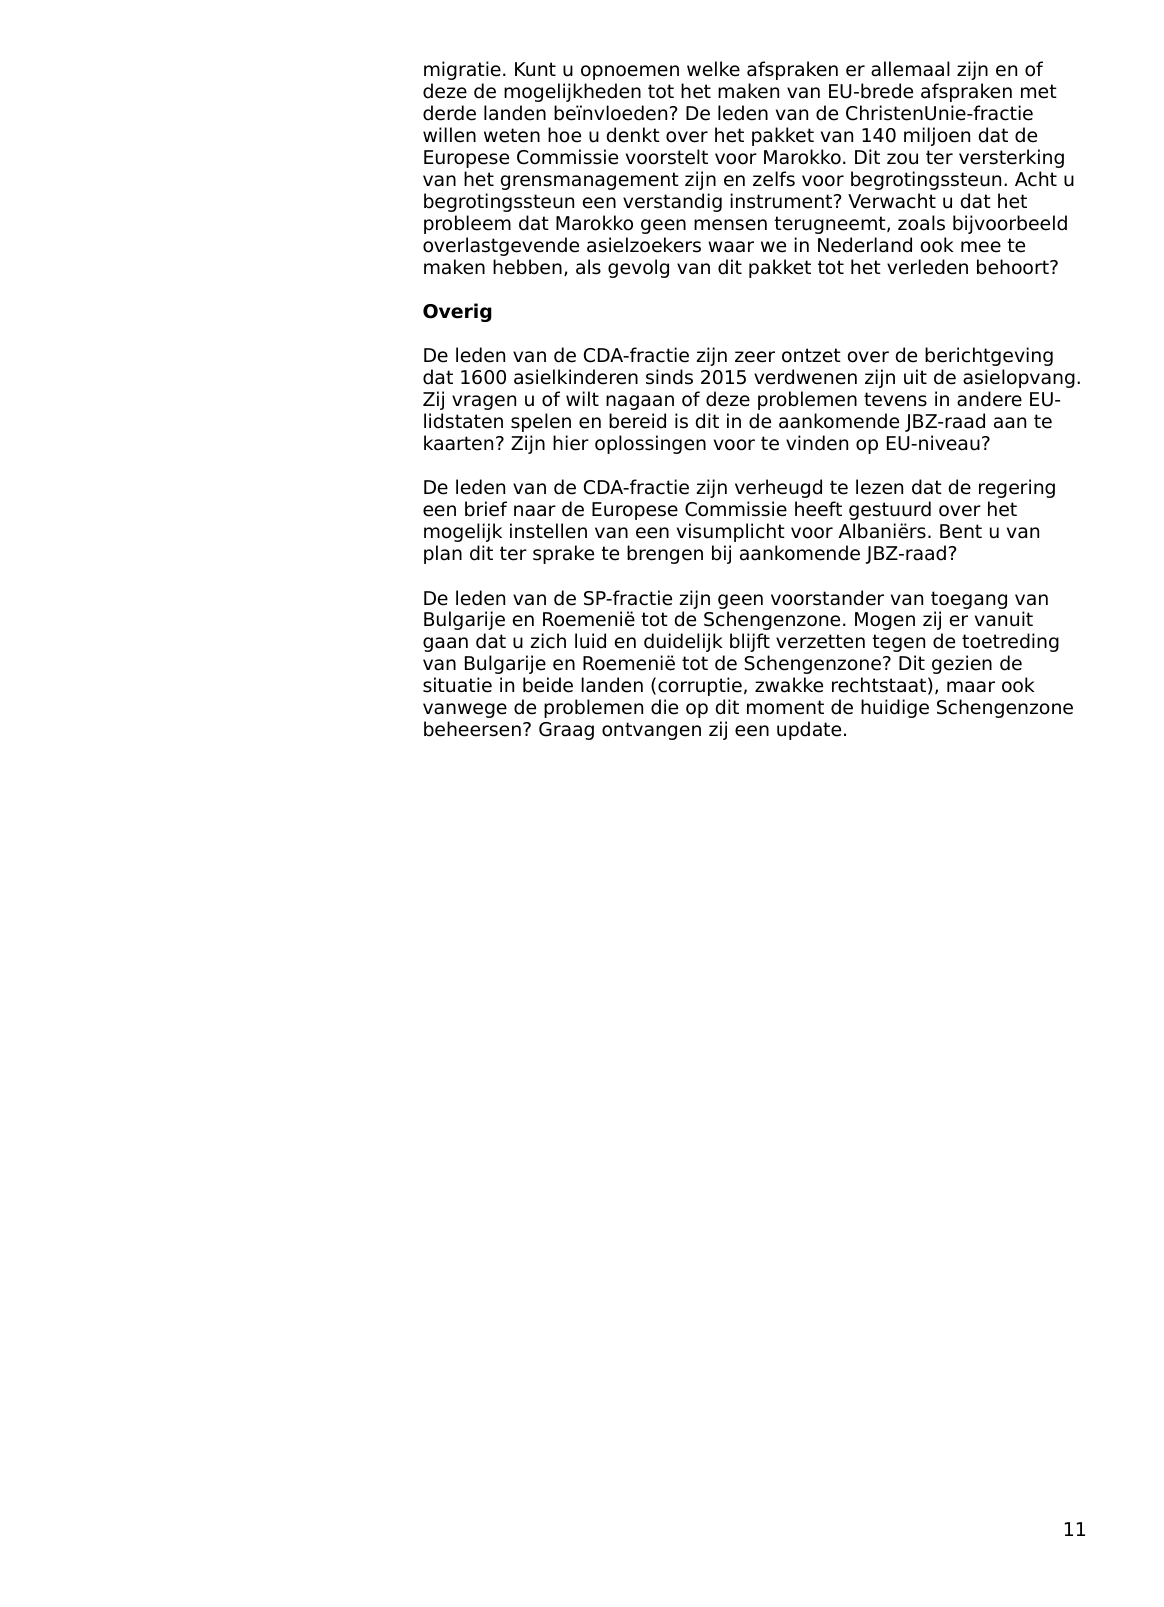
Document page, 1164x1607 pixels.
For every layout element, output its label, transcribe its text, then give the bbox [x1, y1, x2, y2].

text De leden van de SP-fractie zijn geen voorstander van toegang van Bulgarije en Roemenië tot de Schengenzone. Mogen zij er vanuit gaan dat u zich luid en duidelijk blijft verzetten tegen de toetreding van Bulgarije en Roemenië tot de Schengenzone? Dit gezien de situatie in beide landen (corruptie, zwakke rechtstaat), maar ook vanwege de problemen die op dit moment de huidige Schengenzone beheersen? Graag ontvangen zij een update. [422, 587, 1087, 741]
text migratie. Kunt u opnoemen welke afspraken er allemaal zijn en of deze de mogelijkheden tot het maken van EU-brede afspraken met derde landen beïnvloeden? De leden van de ChristenUnie-fractie willen weten hoe u denkt over het pakket van 140 miljoen dat de Europese Commissie voorstelt voor Marokko. Dit zou ter versterking van het grensmanagement zijn en zelfs voor begrotingssteun. Acht u begrotingssteun een verstandig instrument? Verwacht u dat het probleem dat Marokko geen mensen terugneemt, zoals bijvoorbeeld overlastgevende asielzoekers waar we in Nederland ook mee te maken hebben, als gevolg van dit pakket tot het verleden behoort? [422, 59, 1087, 279]
text De leden van de CDA-fractie zijn verheugd te lezen dat de regering een brief naar de Europese Commissie heeft gestuurd over het mogelijk instellen van een visumplicht voor Albaniërs. Bent u van plan dit ter sprake te brengen bij aankomende JBZ-raad? [422, 477, 1087, 565]
text De leden van de CDA-fractie zijn zeer ontzet over de berichtgeving dat 1600 asielkinderen sinds 2015 verdwenen zijn uit de asielopvang. Zij vragen u of wilt nagaan of deze problemen tevens in andere EU-lidstaten spelen en bereid is dit in de aankomende JBZ-raad aan te kaarten? Zijn hier oplossingen voor te vinden op EU-niveau? [422, 345, 1087, 455]
subtitle Overig [422, 301, 1087, 323]
